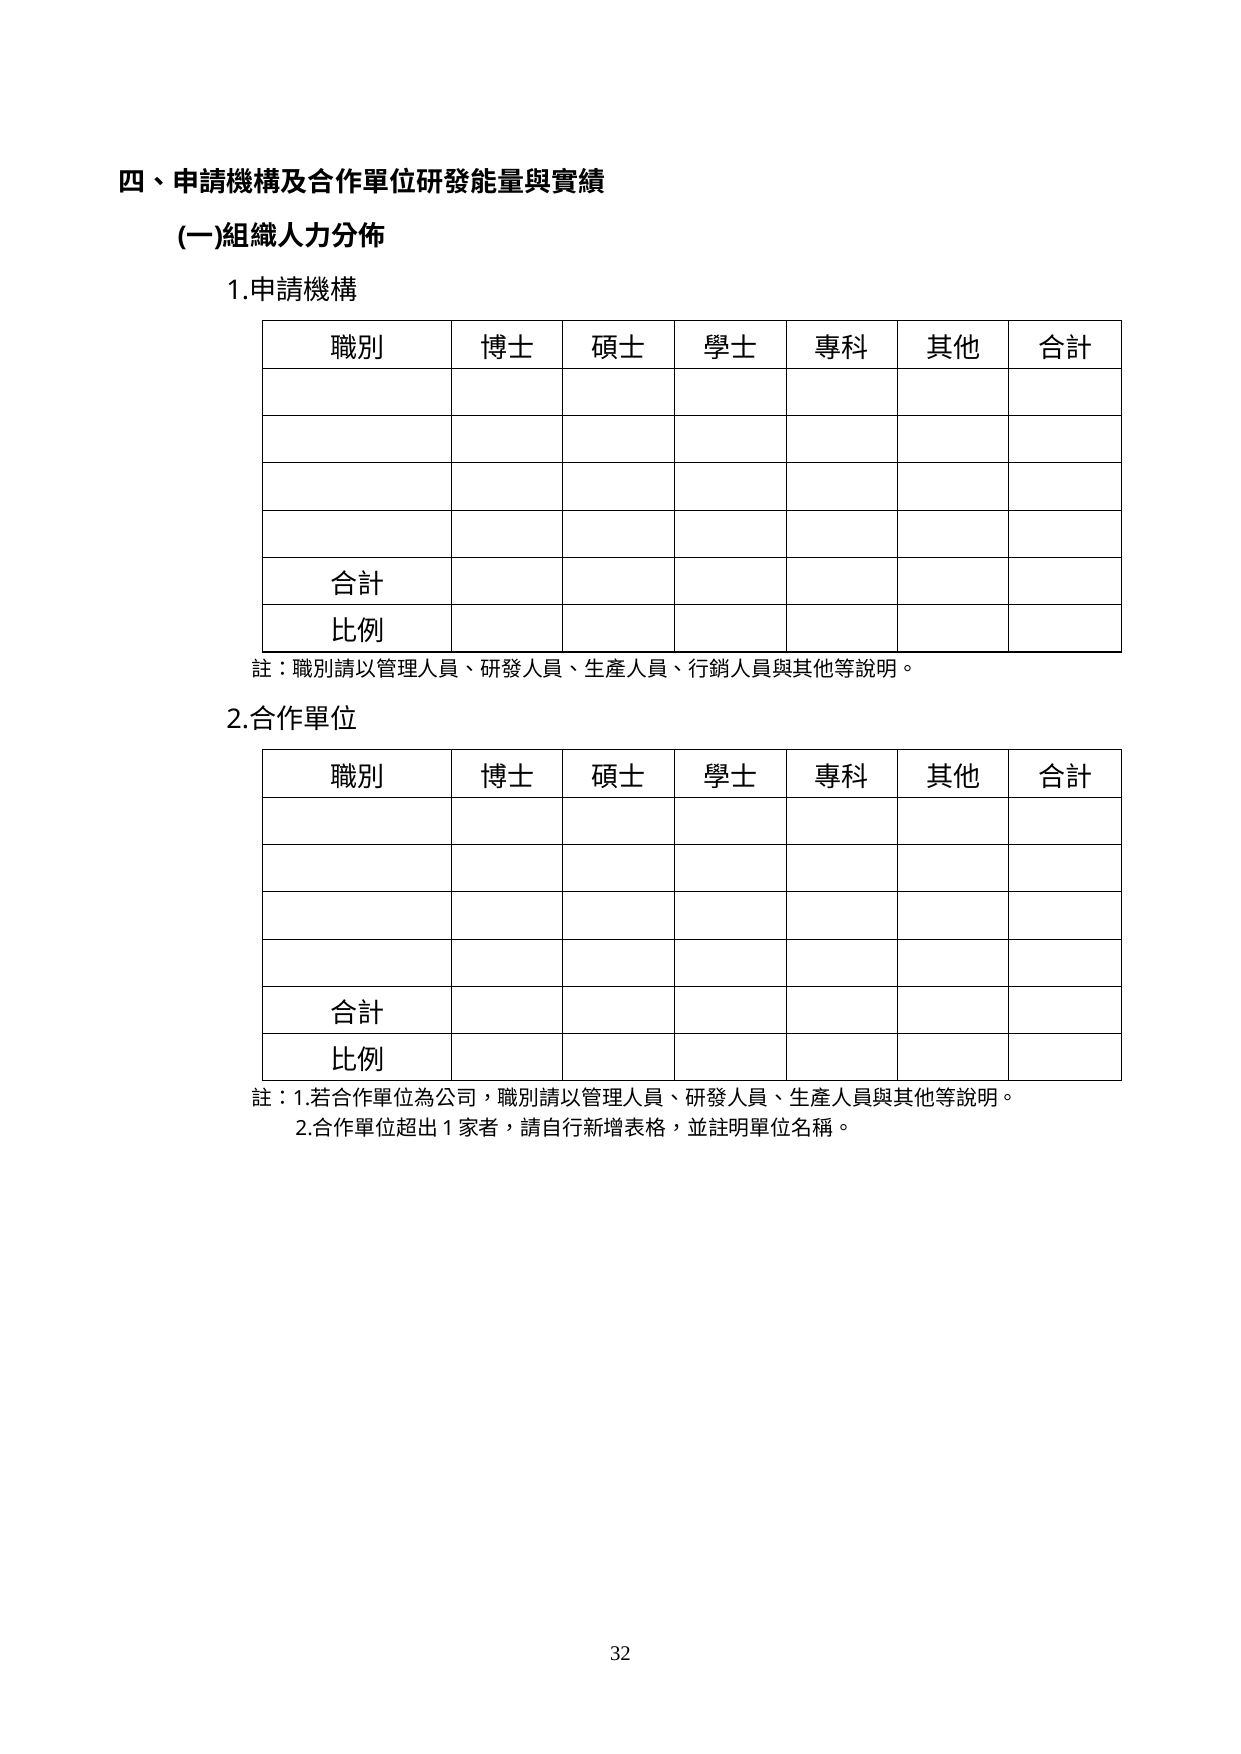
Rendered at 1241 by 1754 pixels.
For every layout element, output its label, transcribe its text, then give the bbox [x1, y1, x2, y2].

table_cell [675, 511, 786, 557]
table_cell [263, 845, 451, 891]
table_cell [263, 369, 451, 415]
table_cell [1009, 416, 1121, 462]
table_cell [452, 558, 562, 604]
table_cell [675, 940, 786, 986]
table_cell [263, 416, 451, 462]
table_cell [787, 416, 897, 462]
table_cell [1009, 845, 1121, 891]
table_cell [563, 940, 674, 986]
table_cell [675, 845, 786, 891]
table_header 博士 [452, 321, 562, 368]
table_header 合計 [1009, 750, 1121, 797]
table_cell [452, 605, 562, 651]
table_cell [563, 892, 674, 938]
table_cell [1009, 987, 1121, 1033]
text 2.合作單位超出1家者，請自行新增表格，並註明單位名稱。 [295, 1112, 1122, 1142]
table_header 碩士 [563, 321, 674, 368]
table_header 碩士 [563, 750, 674, 797]
text 1.申請機構 [118, 266, 1122, 308]
table_cell [1009, 369, 1121, 415]
table_cell [452, 892, 562, 938]
table_cell [1009, 605, 1121, 651]
table_cell [263, 511, 451, 557]
table_cell [675, 1034, 786, 1080]
table_cell [452, 940, 562, 986]
table_cell 比例 [263, 605, 451, 651]
table_cell [452, 369, 562, 415]
table_cell [1009, 463, 1121, 509]
table_header 職別 [263, 321, 451, 368]
table_cell [787, 940, 897, 986]
table_header 其他 [898, 750, 1008, 797]
table_cell [675, 558, 786, 604]
table_cell [452, 463, 562, 509]
table_cell [787, 605, 897, 651]
table_header 博士 [452, 750, 562, 797]
table_cell [787, 892, 897, 938]
table_cell [563, 605, 674, 651]
text 註：1.若合作單位為公司，職別請以管理人員、研發人員、生產人員與其他等說明。 [148, 1081, 1122, 1112]
table_cell [1009, 798, 1121, 844]
table_header 合計 [1009, 321, 1121, 368]
table_cell [898, 798, 1008, 844]
table_cell [563, 558, 674, 604]
table_cell [787, 1034, 897, 1080]
table_cell [263, 892, 451, 938]
table_header 學士 [675, 750, 786, 797]
table_header 專科 [787, 750, 897, 797]
table_cell [675, 416, 786, 462]
table_cell [675, 892, 786, 938]
table_cell [452, 845, 562, 891]
table_cell [263, 798, 451, 844]
table_cell [452, 511, 562, 557]
table_cell [563, 416, 674, 462]
table_cell [787, 463, 897, 509]
table_cell [1009, 1034, 1121, 1080]
table_cell [898, 511, 1008, 557]
table_cell [452, 987, 562, 1033]
table_cell [787, 987, 897, 1033]
table_cell [563, 369, 674, 415]
table_cell [787, 558, 897, 604]
table_cell [563, 511, 674, 557]
subtitle (一)組織人力分佈 [118, 212, 1122, 254]
table_cell [1009, 940, 1121, 986]
subtitle 四、申請機構及合作單位研發能量與實績 [118, 158, 1122, 199]
table_cell [452, 416, 562, 462]
table_cell [898, 463, 1008, 509]
table_header 專科 [787, 321, 897, 368]
table_cell [898, 845, 1008, 891]
table_cell [675, 605, 786, 651]
table_cell [1009, 892, 1121, 938]
table_cell [675, 369, 786, 415]
table_cell [452, 1034, 562, 1080]
table_cell [898, 940, 1008, 986]
table_cell [452, 798, 562, 844]
table_cell [1009, 558, 1121, 604]
table_cell [898, 416, 1008, 462]
table_cell [675, 798, 786, 844]
table_header 其他 [898, 321, 1008, 368]
table_cell [563, 798, 674, 844]
table_cell [563, 463, 674, 509]
table_cell [787, 369, 897, 415]
table_cell [563, 1034, 674, 1080]
table_cell 比例 [263, 1034, 451, 1080]
table_cell [898, 369, 1008, 415]
table_cell [787, 845, 897, 891]
table_cell [263, 940, 451, 986]
table_cell [898, 892, 1008, 938]
table_header 職別 [263, 750, 451, 797]
table_cell [563, 987, 674, 1033]
table_cell [898, 605, 1008, 651]
table_cell [787, 798, 897, 844]
table_cell [898, 987, 1008, 1033]
table_cell [898, 1034, 1008, 1080]
table_cell [675, 987, 786, 1033]
table_header 學士 [675, 321, 786, 368]
table_cell [263, 463, 451, 509]
table_cell [787, 511, 897, 557]
table_cell 合計 [263, 987, 451, 1033]
table_cell [898, 558, 1008, 604]
table_cell 合計 [263, 558, 451, 604]
table_cell [675, 463, 786, 509]
table_cell [563, 845, 674, 891]
text 2.合作單位 [118, 695, 1122, 737]
table_cell [1009, 511, 1121, 557]
text 註：職別請以管理人員、研發人員、生產人員、行銷人員與其他等說明。 [148, 652, 1122, 683]
